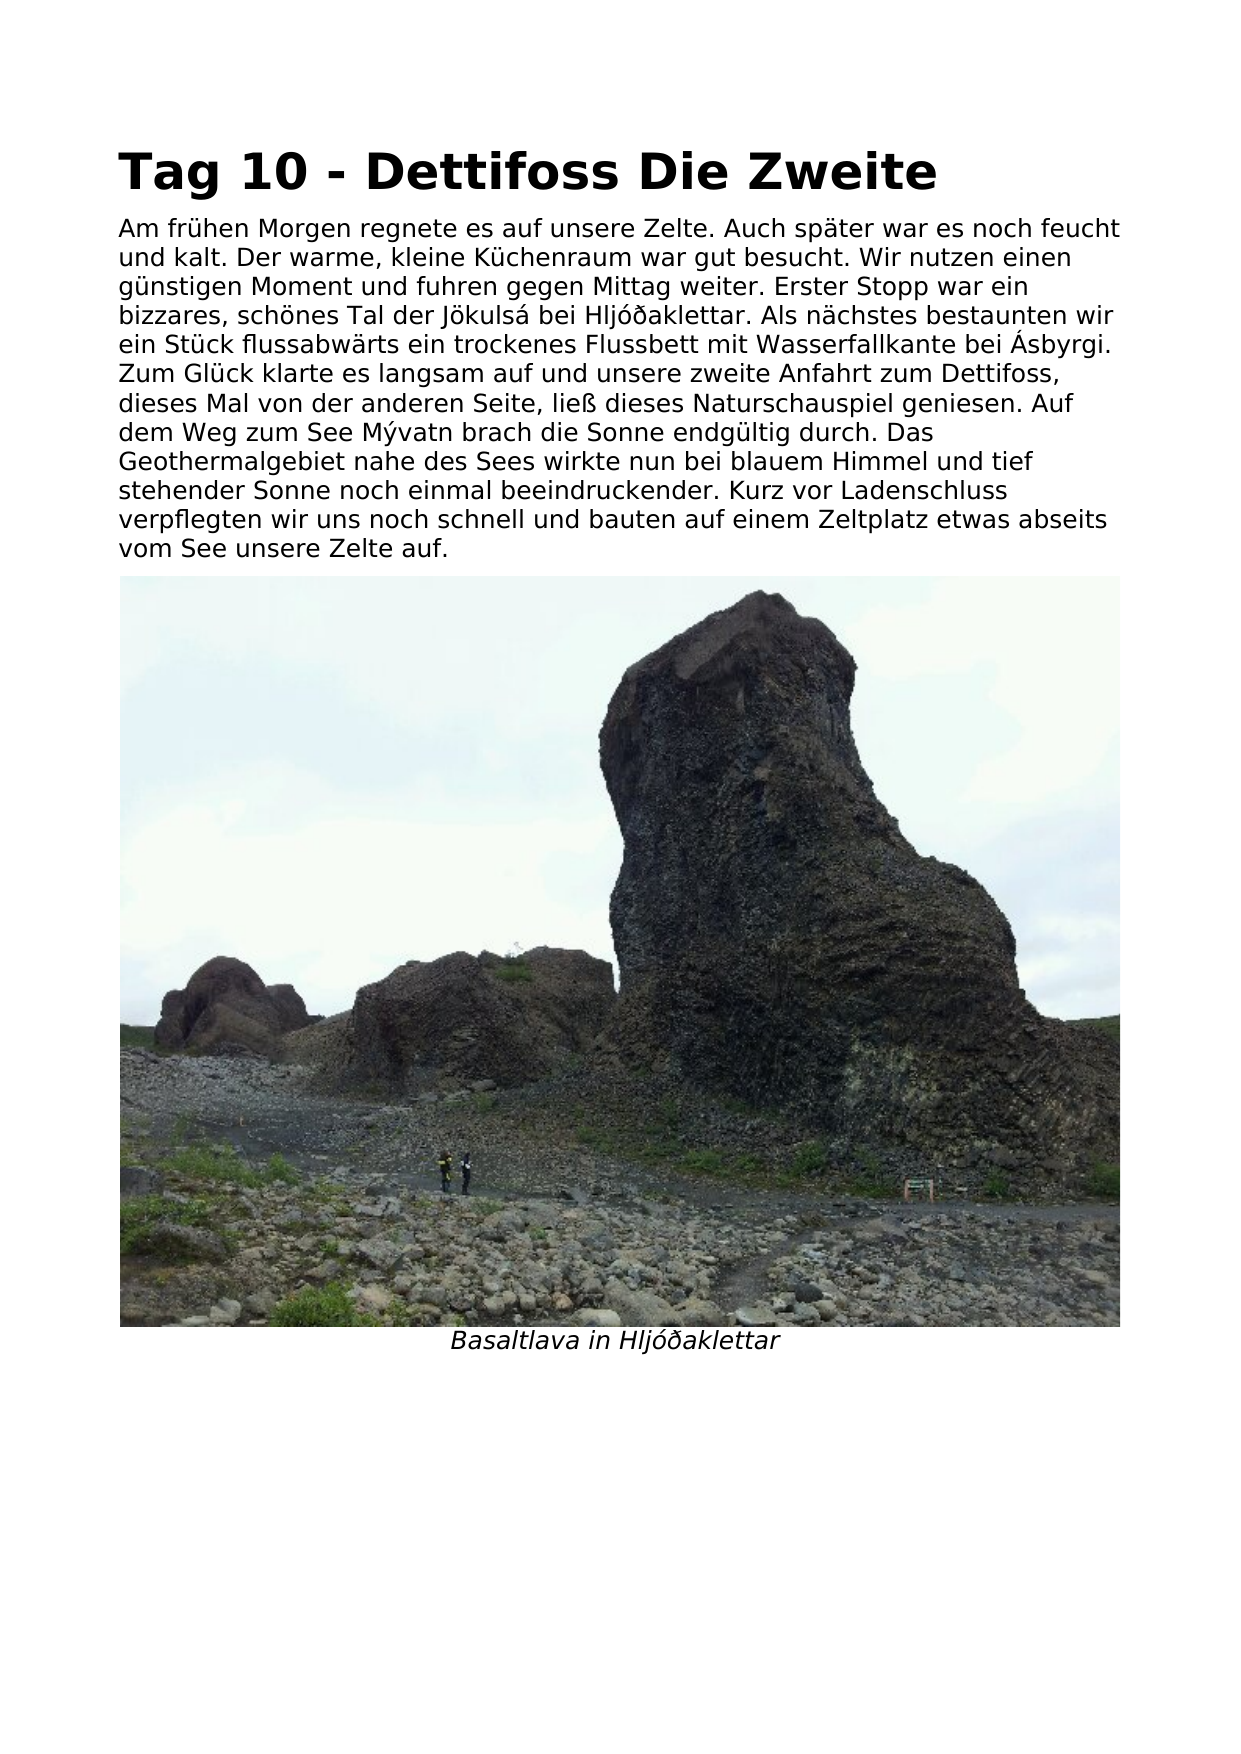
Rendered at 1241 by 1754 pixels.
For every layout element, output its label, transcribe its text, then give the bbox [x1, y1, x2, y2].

picture [120, 576, 1121, 1327]
text Am frühen Morgen regnete es auf unsere Zelte. Auch später war es noch feucht und kalt. Der warme, kleine Küchenraum war gut besucht. Wir nutzen einen günstigen Moment und fuhren gegen Mittag weiter. Erster Stopp war ein bizzares, schönes Tal der Jökulsá bei Hljóðaklettar. Als nächstes bestaunten wir ein Stück flussabwärts ein trockenes Flussbett mit Wasserfallkante bei Ásbyrgi. Zum Glück klarte es langsam auf und unsere zweite Anfahrt zum Dettifoss, dieses Mal von der anderen Seite, ließ dieses Naturschauspiel geniesen. Auf dem Weg zum See Mývatn brach die Sonne endgültig durch. Das Geothermalgebiet nahe des Sees wirkte nun bei blauem Himmel und tief stehender Sonne noch einmal beeindruckender. Kurz vor Ladenschluss verpflegten wir uns noch schnell und bauten auf einem Zeltplatz etwas abseits vom See unsere Zelte auf. [118, 214, 1122, 564]
text Basaltlava in Hljóðaklettar [120, 1327, 1120, 1356]
subtitle Tag 10 - Dettifoss Die Zweite [118, 143, 1122, 201]
